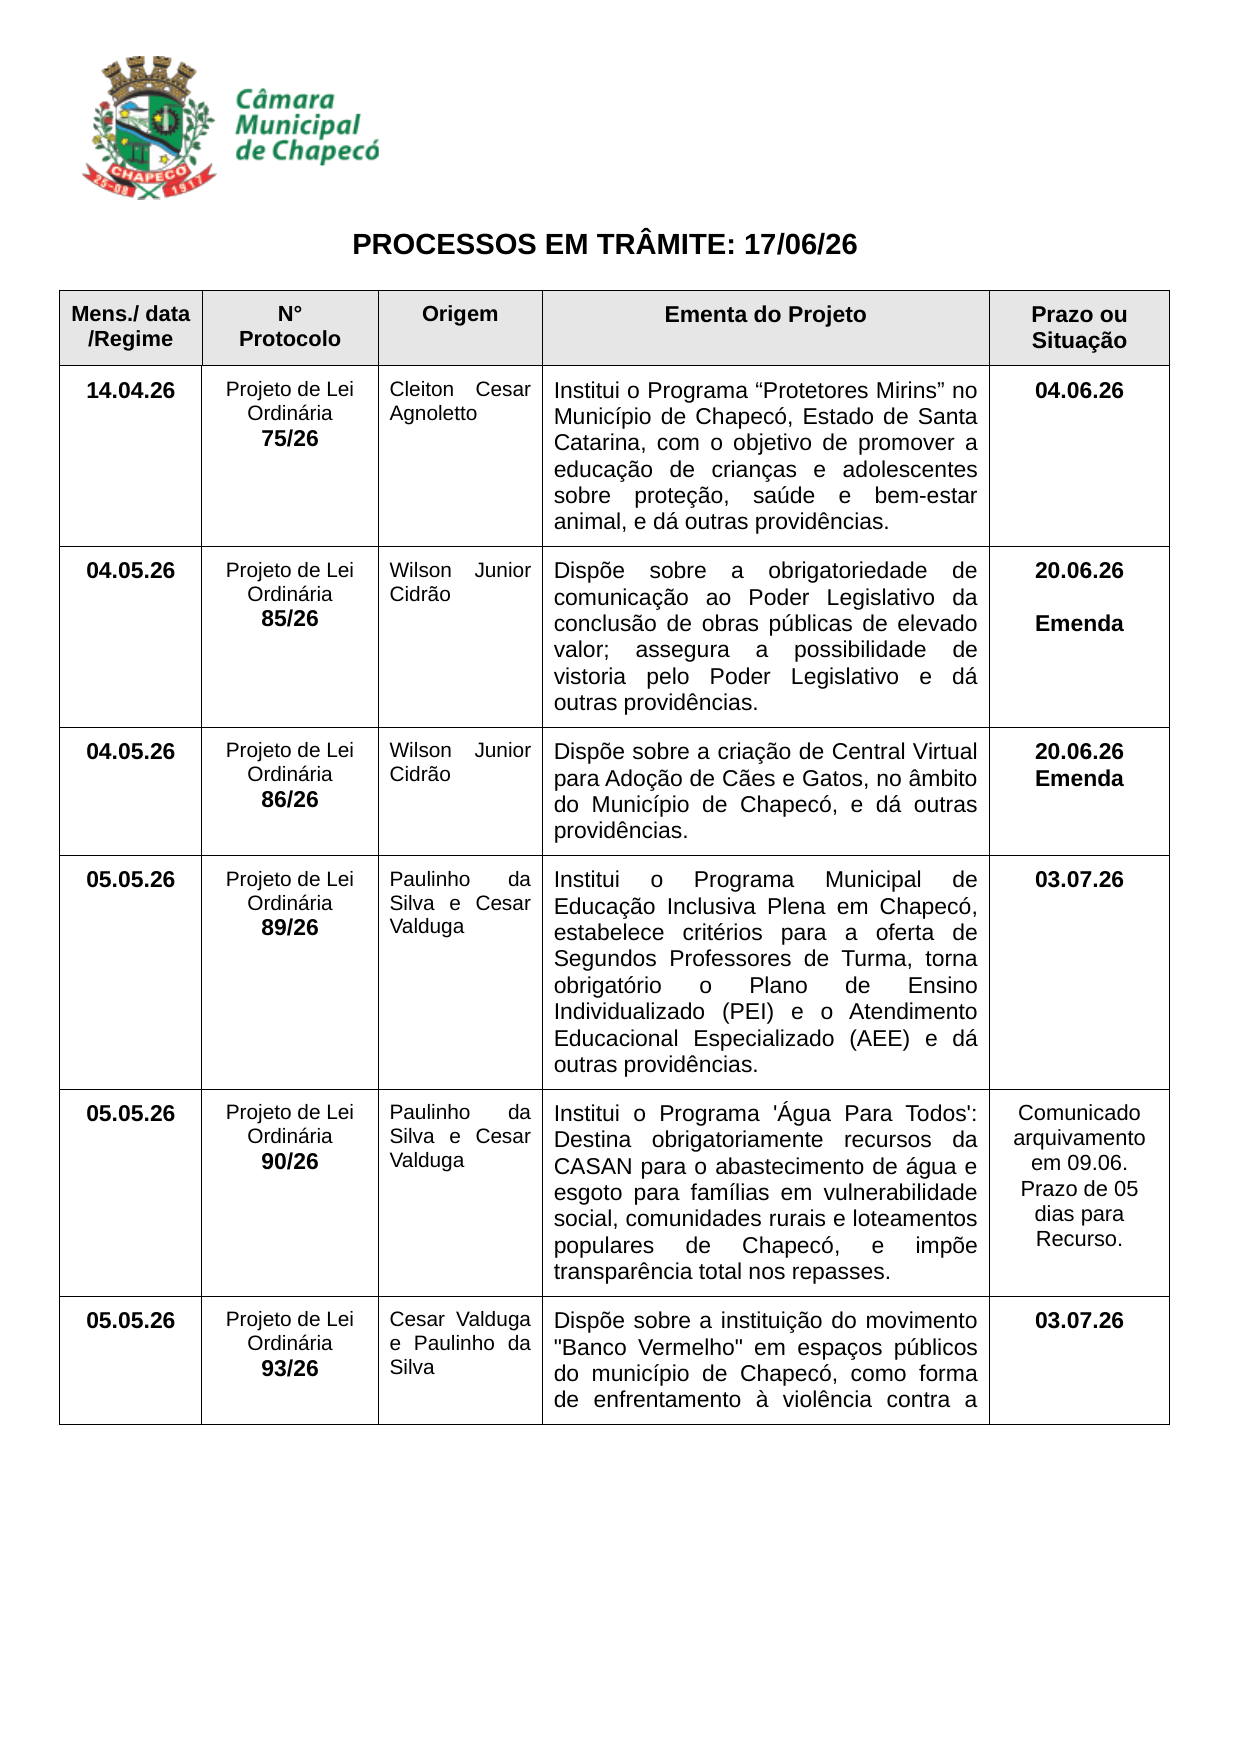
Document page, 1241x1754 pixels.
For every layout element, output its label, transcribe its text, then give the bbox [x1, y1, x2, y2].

table_cell Institui o Programa “Protetores Mirins” no Município de Chapecó, Estado de Santa Catarina, com o objetivo de promover a educação de crianças e adolescentes sobre proteção, saúde e bem-estar animal, e dá outras providências. [543, 366, 989, 546]
table_cell Projeto de Lei Ordinária 89/26 [202, 856, 378, 1088]
table_cell Dispõe sobre a instituição do movimento "Banco Vermelho" em espaços públicos do município de Chapecó, como forma de enfrentamento à violência contra a [543, 1297, 989, 1424]
table_cell Institui o Programa 'Água Para Todos': Destina obrigatoriamente recursos da CASAN para o abastecimento de água e esgoto para famílias em vulnerabilidade social, comunidades rurais e loteamentos populares de Chapecó, e impõe transparência total nos repasses. [543, 1090, 989, 1296]
table_cell Institui o Programa Municipal de Educação Inclusiva Plena em Chapecó, estabelece critérios para a oferta de Segundos Professores de Turma, torna obrigatório o Plano de Ensino Individualizado (PEI) e o Atendimento Educacional Especializado (AEE) e dá outras providências. [543, 856, 989, 1088]
table_cell 03.07.26 [990, 1297, 1169, 1424]
table_cell Paulinho da Silva e Cesar Valduga [379, 1090, 542, 1296]
table_cell Projeto de Lei Ordinária 75/26 [202, 366, 378, 546]
table_cell 20.06.26 Emenda [990, 728, 1169, 855]
table_cell Cesar Valduga e Paulinho da Silva [379, 1297, 542, 1424]
table_cell Dispõe sobre a criação de Central Virtual para Adoção de Cães e Gatos, no âmbito do Município de Chapecó, e dá outras providências. [543, 728, 989, 855]
table_header Origem [379, 291, 542, 365]
table_cell 05.05.26 [60, 856, 201, 1088]
table_cell Comunicado arquivamento em 09.06. Prazo de 05 dias para Recurso. [990, 1090, 1169, 1296]
table_cell 03.07.26 [990, 856, 1169, 1088]
table_cell 04.05.26 [60, 547, 201, 727]
table_cell Wilson Junior Cidrão [379, 547, 542, 727]
table_header Prazo ou Situação [990, 291, 1169, 365]
table_cell Dispõe sobre a obrigatoriedade de comunicação ao Poder Legislativo da conclusão de obras públicas de elevado valor; assegura a possibilidade de vistoria pelo Poder Legislativo e dá outras providências. [543, 547, 989, 727]
table_cell 04.06.26 [990, 366, 1169, 546]
table_cell 05.05.26 [60, 1297, 201, 1424]
picture [81, 56, 379, 200]
table_cell Cleiton Cesar Agnoletto [379, 366, 542, 546]
table_cell Projeto de Lei Ordinária 86/26 [202, 728, 378, 855]
table_header Ementa do Projeto [543, 291, 989, 365]
table_cell Projeto de Lei Ordinária 85/26 [202, 547, 378, 727]
table_cell Paulinho da Silva e Cesar Valduga [379, 856, 542, 1088]
table_header Mens./ data /Regime [60, 291, 202, 365]
table_cell 14.04.26 [60, 366, 201, 546]
table_cell Projeto de Lei Ordinária 93/26 [202, 1297, 378, 1424]
table_cell 04.05.26 [60, 728, 201, 855]
table_header N° Protocolo [203, 291, 378, 365]
table_cell Wilson Junior Cidrão [379, 728, 542, 855]
subtitle PROCESSOS EM TRÂMITE: 17/06/26 [65, 227, 1145, 261]
table_cell 05.05.26 [60, 1090, 201, 1296]
table_cell 20.06.26 Emenda [990, 547, 1169, 727]
table_cell Projeto de Lei Ordinária 90/26 [202, 1090, 378, 1296]
